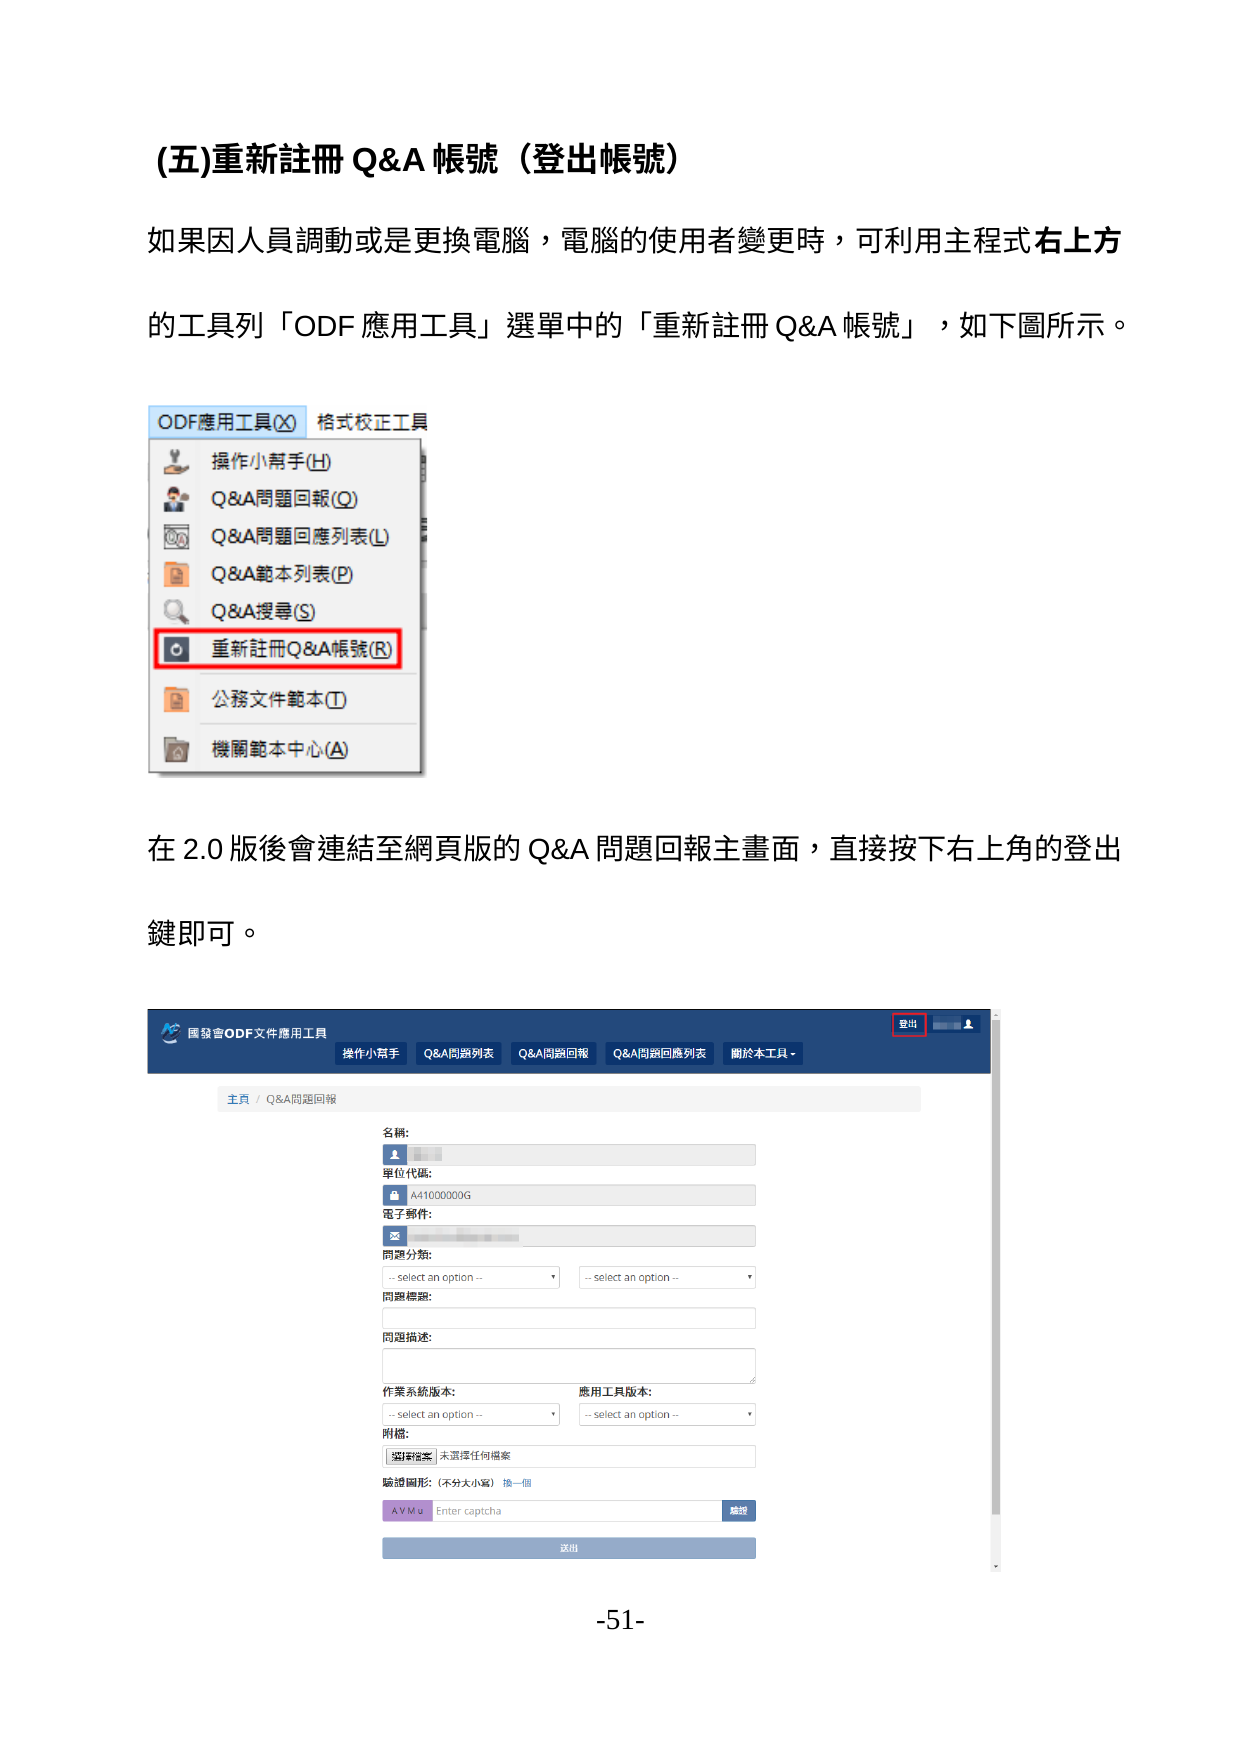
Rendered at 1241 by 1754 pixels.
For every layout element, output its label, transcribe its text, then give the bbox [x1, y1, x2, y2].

subtitle 重新註冊Q&A帳號（登出帳號） [118, 133, 1122, 181]
picture [147, 401, 428, 778]
text 在2.0版後會連結至網頁版的Q&A問題回報主畫面，直接按下右上角的登出鍵即可。 [148, 826, 1122, 953]
text 如果因人員調動或是更換電腦，電腦的使用者變更時，可利用主程式右上方的工具列「ODF應用工具」選單中的「重新註冊Q&A帳號」，如下圖所示。 [148, 217, 1122, 344]
picture [147, 1009, 1001, 1572]
